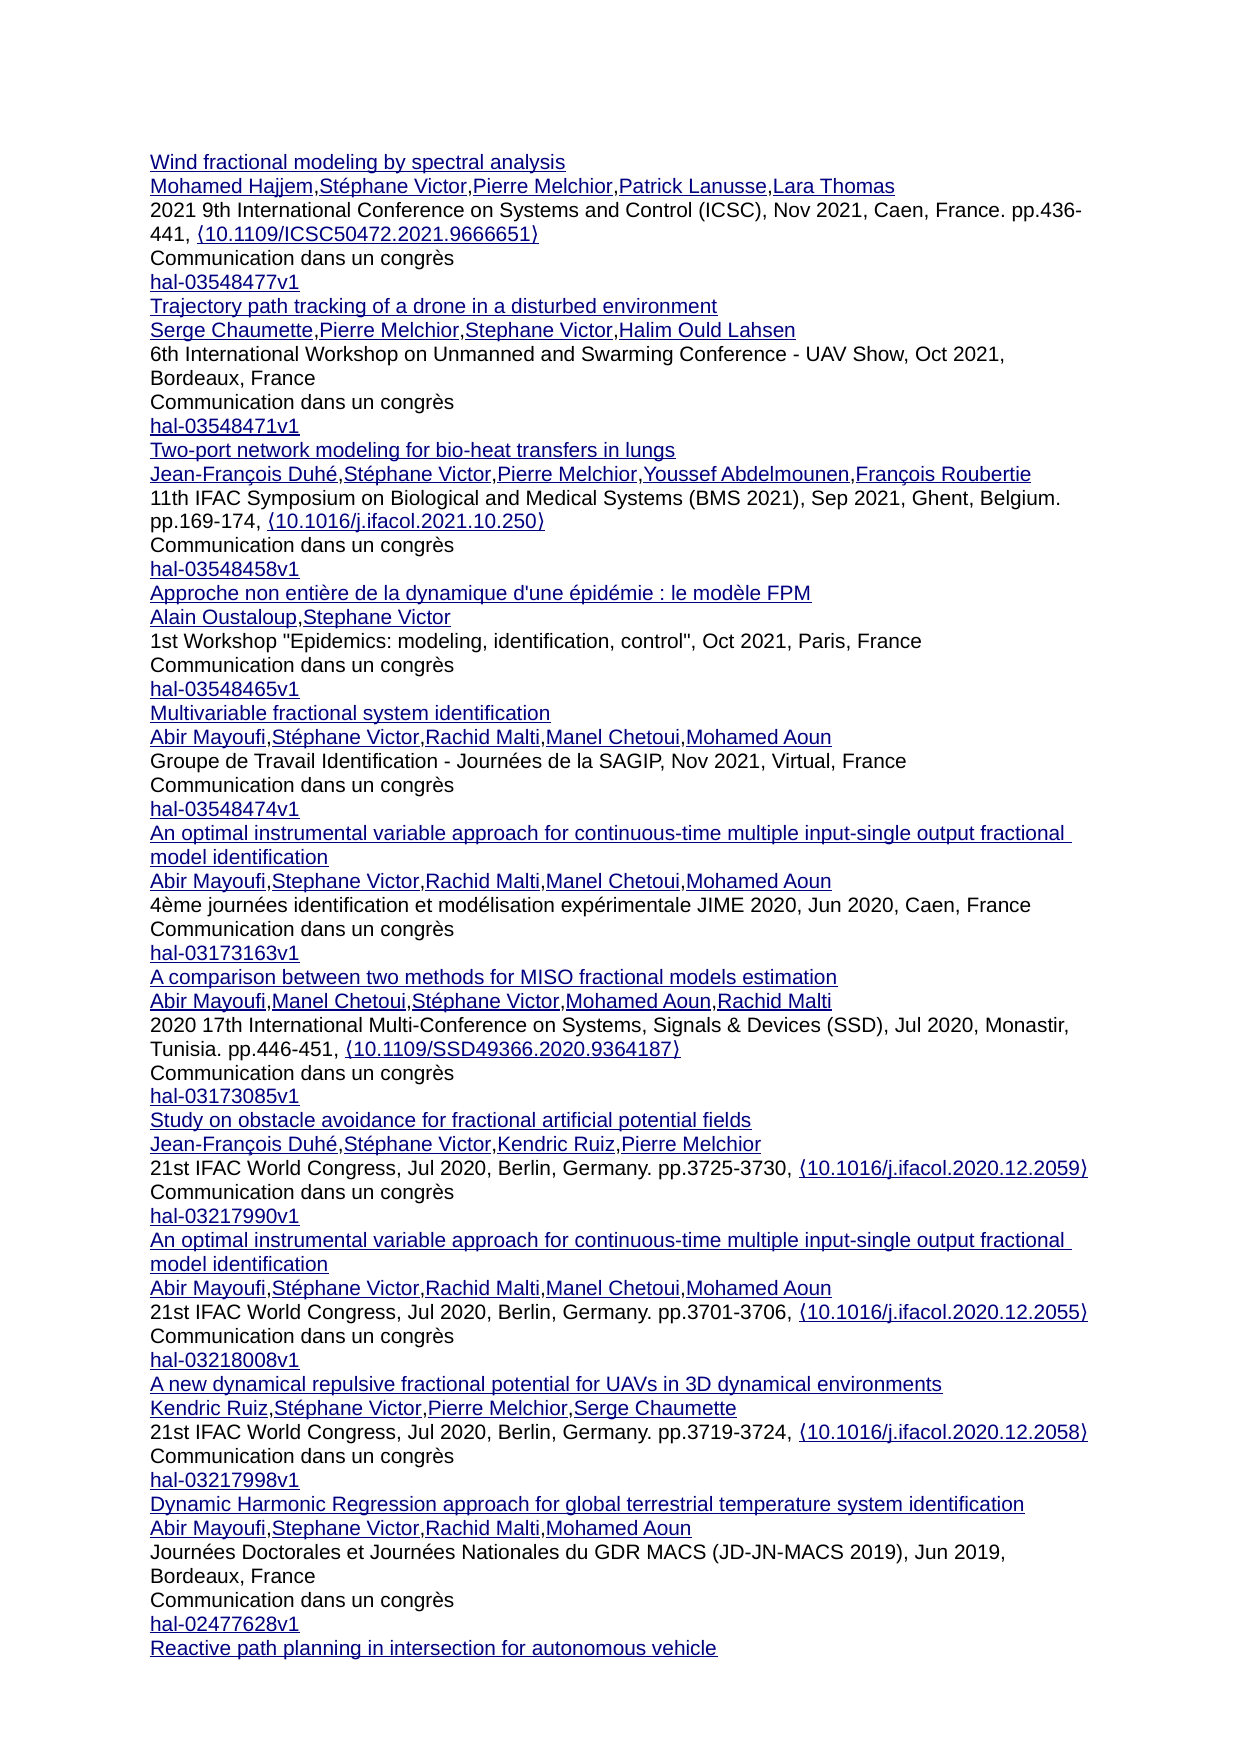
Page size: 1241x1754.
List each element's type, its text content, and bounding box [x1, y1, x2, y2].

table_cell An optimal instrumental variable approach for continuous-time multiple input-single output fractional model identification Abir Mayoufi,Stéphane Victor,Rachid Malti,Manel Chetoui,Mohamed Aoun 21st IFAC World Congress, Jul 2020, Berlin, Germany. pp.3701-3706, ⟨10.1016/j.ifacol.2020.12.2055⟩ Communication dans un congrès hal-03218008v1 [150, 1228, 1090, 1372]
table_cell Multivariable fractional system identification Abir Mayoufi,Stéphane Victor,Rachid Malti,Manel Chetoui,Mohamed Aoun Groupe de Travail Identification - Journées de la SAGIP, Nov 2021, Virtual, France Communication dans un congrès hal-03548474v1 [150, 701, 1090, 821]
table_cell Trajectory path tracking of a drone in a disturbed environment Serge Chaumette,Pierre Melchior,Stephane Victor,Halim Ould Lahsen 6th International Workshop on Unmanned and Swarming Conference - UAV Show, Oct 2021, Bordeaux, France Communication dans un congrès hal-03548471v1 [150, 294, 1090, 437]
table_cell A comparison between two methods for MISO fractional models estimation Abir Mayoufi,Manel Chetoui,Stéphane Victor,Mohamed Aoun,Rachid Malti 2020 17th International Multi-Conference on Systems, Signals & Devices (SSD), Jul 2020, Monastir, Tunisia. pp.446-451, ⟨10.1109/SSD49366.2020.9364187⟩ Communication dans un congrès hal-03173085v1 [150, 965, 1090, 1108]
table_cell A new dynamical repulsive fractional potential for UAVs in 3D dynamical environments Kendric Ruiz,Stéphane Victor,Pierre Melchior,Serge Chaumette 21st IFAC World Congress, Jul 2020, Berlin, Germany. pp.3719-3724, ⟨10.1016/j.ifacol.2020.12.2058⟩ Communication dans un congrès hal-03217998v1 [150, 1372, 1090, 1492]
table_cell Dynamic Harmonic Regression approach for global terrestrial temperature system identification Abir Mayoufi,Stephane Victor,Rachid Malti,Mohamed Aoun Journées Doctorales et Journées Nationales du GDR MACS (JD-JN-MACS 2019), Jun 2019, Bordeaux, France Communication dans un congrès hal-02477628v1 [150, 1492, 1090, 1635]
table_cell An optimal instrumental variable approach for continuous-time multiple input-single output fractional model identification Abir Mayoufi,Stephane Victor,Rachid Malti,Manel Chetoui,Mohamed Aoun 4ème journées identification et modélisation expérimentale JIME 2020, Jun 2020, Caen, France Communication dans un congrès hal-03173163v1 [150, 821, 1090, 964]
table_cell Wind fractional modeling by spectral analysis Mohamed Hajjem,Stéphane Victor,Pierre Melchior,Patrick Lanusse,Lara Thomas 2021 9th International Conference on Systems and Control (ICSC), Nov 2021, Caen, France. pp.436-441, ⟨10.1109/ICSC50472.2021.9666651⟩ Communication dans un congrès hal-03548477v1 [150, 150, 1090, 294]
table_cell Two-port network modeling for bio-heat transfers in lungs Jean-François Duhé,Stéphane Victor,Pierre Melchior,Youssef Abdelmounen,François Roubertie 11th IFAC Symposium on Biological and Medical Systems (BMS 2021), Sep 2021, Ghent, Belgium. pp.169-174, ⟨10.1016/j.ifacol.2021.10.250⟩ Communication dans un congrès hal-03548458v1 [150, 438, 1090, 581]
table_cell Study on obstacle avoidance for fractional artificial potential fields Jean-François Duhé,Stéphane Victor,Kendric Ruiz,Pierre Melchior 21st IFAC World Congress, Jul 2020, Berlin, Germany. pp.3725-3730, ⟨10.1016/j.ifacol.2020.12.2059⟩ Communication dans un congrès hal-03217990v1 [150, 1108, 1090, 1228]
table_cell Approche non entière de la dynamique d'une épidémie : le modèle FPM Alain Oustaloup,Stephane Victor 1st Workshop "Epidemics: modeling, identification, control", Oct 2021, Paris, France Communication dans un congrès hal-03548465v1 [150, 581, 1090, 701]
table_cell Reactive path planning in intersection for autonomous vehicle [150, 1635, 1090, 1659]
